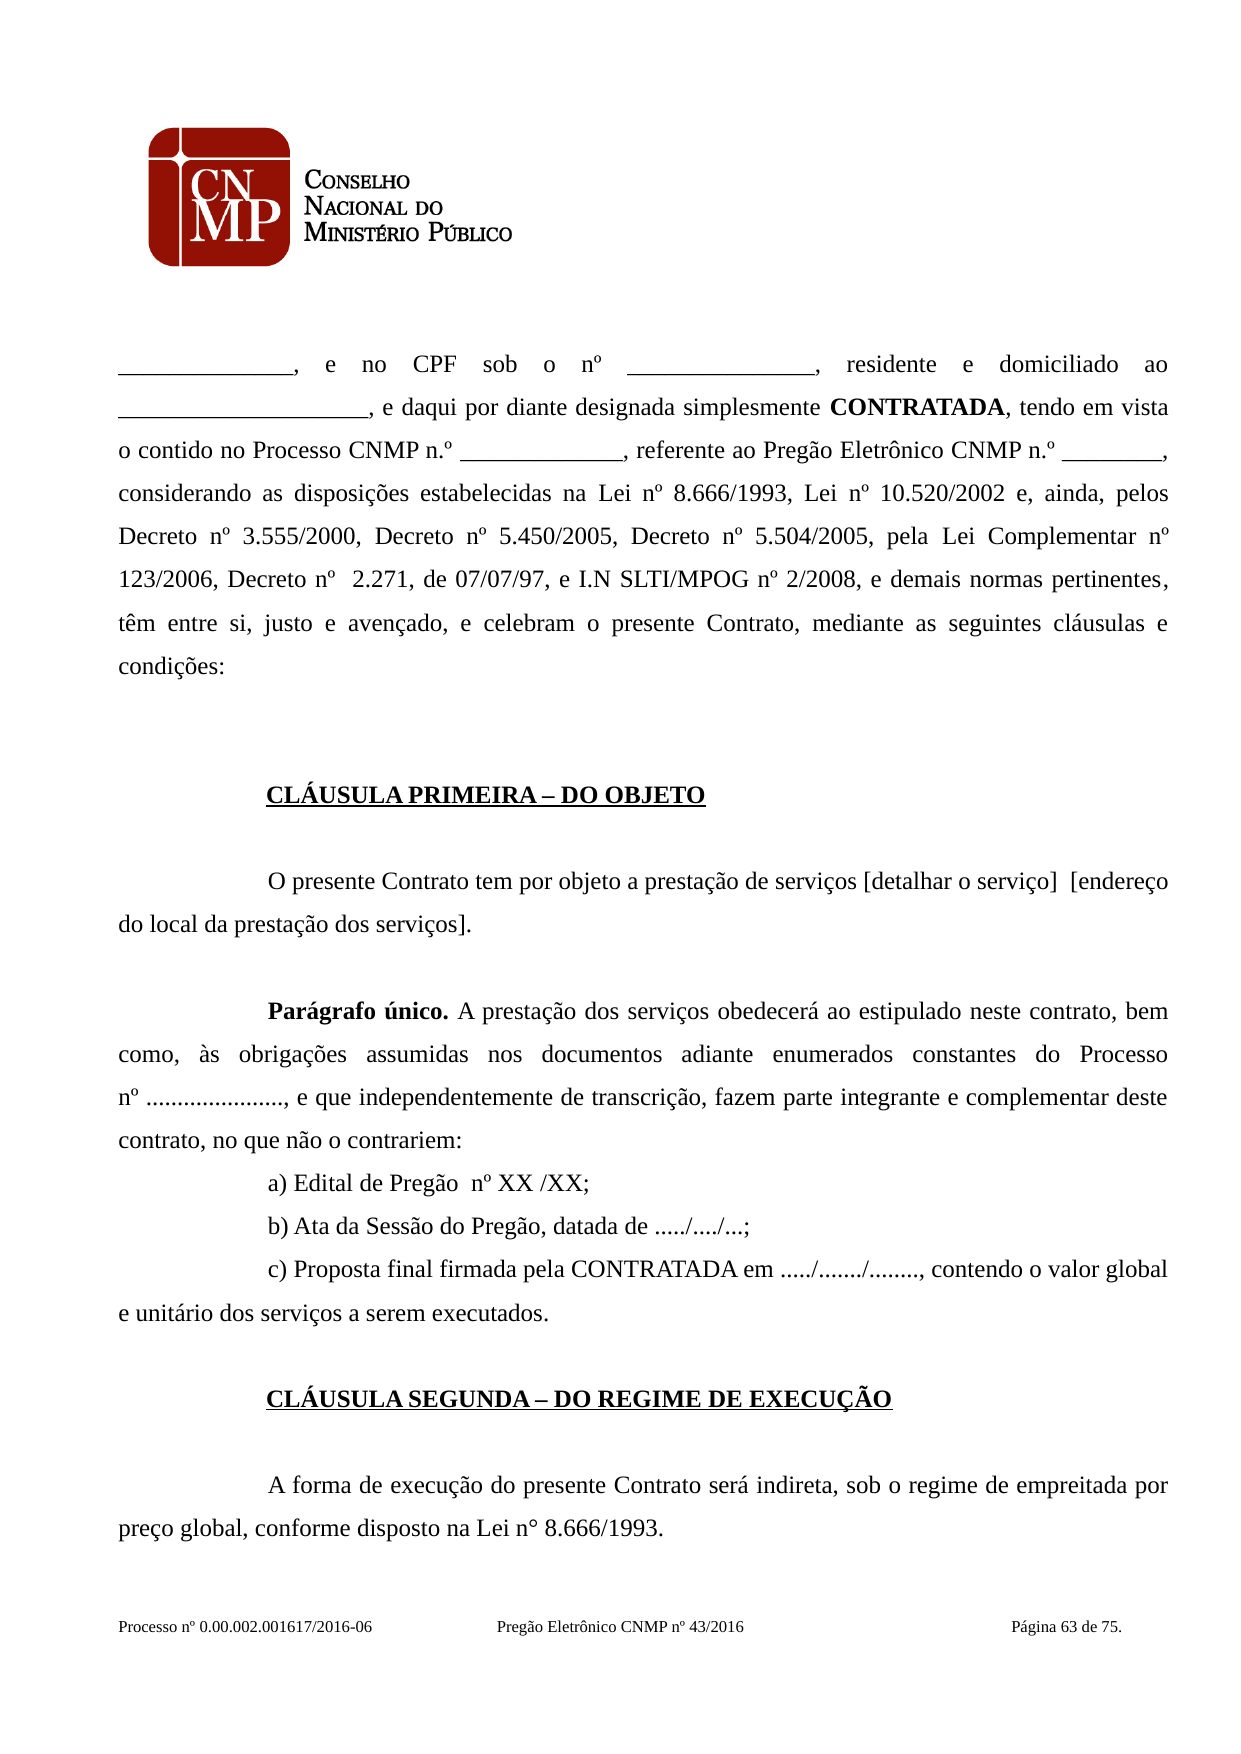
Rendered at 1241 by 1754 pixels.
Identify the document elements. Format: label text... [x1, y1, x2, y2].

text O presente Contrato tem por objeto a prestação de serviços [detalhar o serviço] [endereço do local da prestação dos serviços]. [118, 866, 1169, 938]
text a) Edital de Pregão nº XX /XX; [118, 1168, 1169, 1197]
text ______________, e no CPF sob o nº _______________, residente e domiciliado ao ____________________, e daqui por diante designada simplesmente CONTRATADA, tendo em vista o contido no Processo CNMP n.º _____________, referente ao Pregão Eletrônico CNMP n.º ________, considerando as disposições estabelecidas na Lei nº 8.666/1993, Lei nº 10.520/2002 e, ainda, pelos Decreto nº 3.555/2000, Decreto nº 5.450/2005, Decreto nº 5.504/2005, pela Lei Complementar nº 123/2006, Decreto nº 2.271, de 07/07/97, e I.N SLTI/MPOG nº 2/2008, e demais normas pertinentes, têm entre si, justo e avençado, e celebram o presente Contrato, mediante as seguintes cláusulas e condições: [118, 349, 1169, 679]
text Parágrafo único. A prestação dos serviços obedecerá ao estipulado neste contrato, bem como, às obrigações assumidas nos documentos adiante enumerados constantes do Processo nº ......................, e que independentemente de transcrição, fazem parte integrante e complementar deste contrato, no que não o contrariem: [118, 996, 1169, 1154]
text CLÁUSULA PRIMEIRA – DO OBJETO [118, 780, 1169, 809]
text CLÁUSULA SEGUNDA – DO REGIME DE EXECUÇÃO [118, 1384, 1169, 1413]
text b) Ata da Sessão do Pregão, datada de ...../..../...; [118, 1211, 1169, 1240]
text A forma de execução do presente Contrato será indireta, sob o regime de empreitada por preço global, conforme disposto na Lei n° 8.666/1993. [118, 1470, 1169, 1542]
text c) Proposta final firmada pela CONTRATADA em ...../......./........, contendo o valor global e unitário dos serviços a serem executados. [118, 1254, 1169, 1326]
picture [124, 105, 528, 288]
